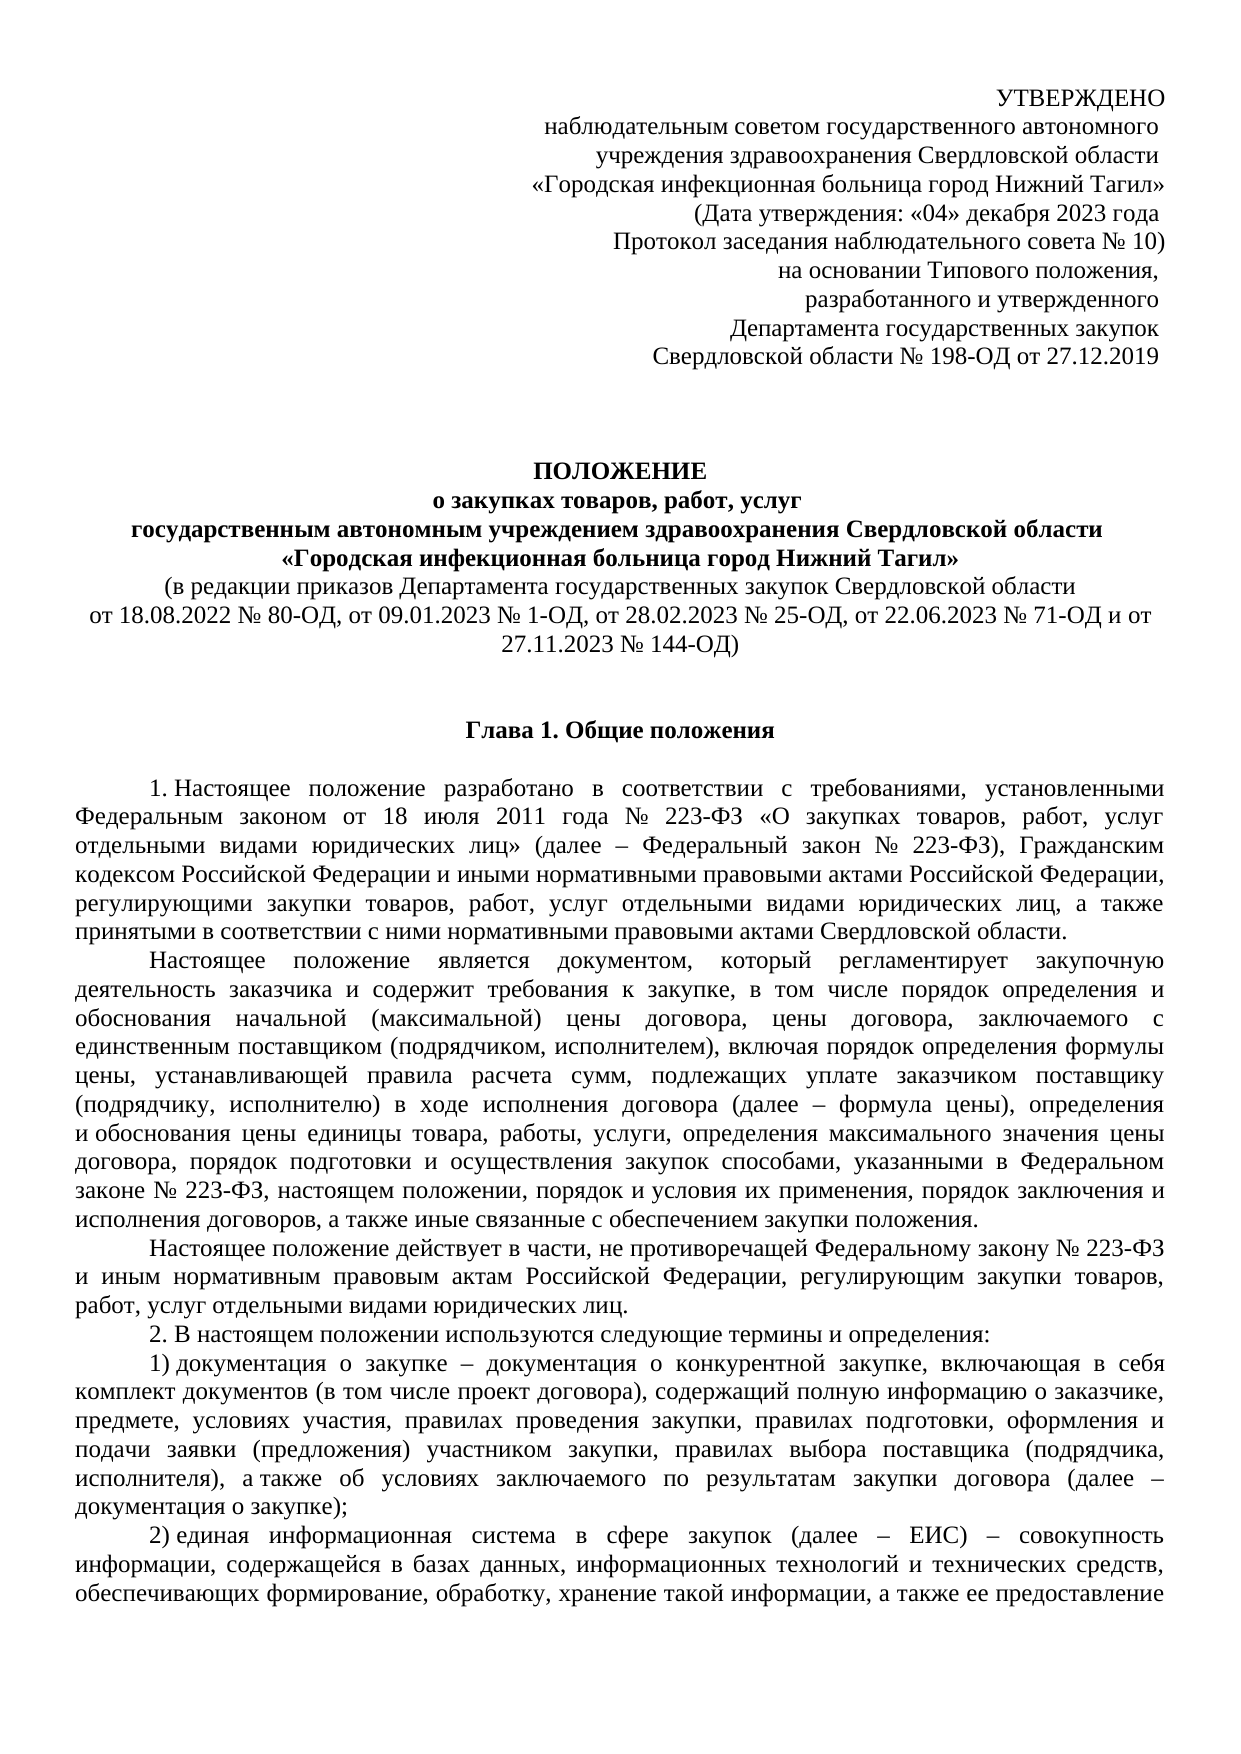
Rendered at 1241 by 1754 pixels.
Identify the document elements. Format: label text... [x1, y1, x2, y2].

text (Дата утверждения: «04» декабря 2023 года [562, 198, 1165, 226]
text ПОЛОЖЕНИЕ [75, 456, 1165, 485]
text от 18.08.2022 № 80-ОД, от 09.01.2023 № 1-ОД, от 28.02.2023 № 25-ОД, от 22.06.2023 № 71-ОД и от 27.11.2023 № 144-ОД) [75, 600, 1165, 658]
text государственным автономным учреждением здравоохранения Свердловской области [75, 514, 1165, 543]
text УТВЕРЖДЕНО [592, 83, 1165, 111]
text Настоящее положение действует в части, не противоречащей Федеральному закону № 223-ФЗ и иным нормативным правовым актам Российской Федерации, регулирующим закупки товаров, работ, услуг отдельными видами юридических лиц. [75, 1233, 1165, 1319]
text Настоящее положение является документом, который регламентирует закупочную деятельность заказчика и содержит требования к закупке, в том числе порядок определения и обоснования начальной (максимальной) цены договора, цены договора, заключаемого с единственным поставщиком (подрядчиком, исполнителем), включая порядок определения формулы цены, устанавливающей правила расчета сумм, подлежащих уплате заказчиком поставщику (подрядчику, исполнителю) в ходе исполнения договора (далее – формула цены), определения и обоснования цены единицы товара, работы, услуги, определения максимального значения цены договора, порядок подготовки и осуществления закупок способами, указанными в Федеральном законе № 223-ФЗ, настоящем положении, порядок и условия их применения, порядок заключения и исполнения договоров, а также иные связанные с обеспечением закупки положения. [75, 945, 1165, 1233]
text 1) документация о закупке – документация о конкурентной закупке, включающая в себя комплект документов (в том числе проект договора), содержащий полную информацию о заказчике, предмете, условиях участия, правилах проведения закупки, правилах подготовки, оформления и подачи заявки (предложения) участником закупки, правилах выбора поставщика (подрядчика, исполнителя), а также об условиях заключаемого по результатам закупки договора (далее – документация о закупке); [75, 1348, 1165, 1520]
text 2) единая информационная система в сфере закупок (далее – ЕИС) – совокупность информации, содержащейся в базах данных, информационных технологий и технических средств, обеспечивающих формирование, обработку, хранение такой информации, а также ее предоставление [75, 1520, 1165, 1606]
text 2. В настоящем положении используются следующие термины и определения: [75, 1319, 1165, 1348]
text Департамента государственных закупок [75, 313, 1165, 341]
text 1. Настоящее положение разработано в соответствии с требованиями, установленными Федеральным законом от 18 июля 2011 года № 223-ФЗ «О закупках товаров, работ, услуг отдельными видами юридических лиц» (далее – Федеральный закон № 223-ФЗ), Гражданским кодексом Российской Федерации и иными нормативными правовыми актами Российской Федерации, регулирующими закупки товаров, работ, услуг отдельными видами юридических лиц, а также принятыми в соответствии с ними нормативными правовыми актами Свердловской области. [75, 773, 1165, 945]
text наблюдательным советом государственного автономного [75, 111, 1165, 140]
text разработанного и утвержденного [75, 284, 1165, 313]
text «Городская инфекционная больница город Нижний Тагил» [75, 169, 1165, 198]
text на основании Типового положения, [75, 255, 1165, 284]
text Протокол заседания наблюдательного совета № 10) [562, 226, 1165, 255]
text «Городская инфекционная больница город Нижний Тагил» [75, 543, 1165, 571]
text Глава 1. Общие положения [75, 715, 1165, 744]
text о закупках товаров, работ, услуг [75, 485, 1165, 514]
text учреждения здравоохранения Свердловской области [75, 140, 1165, 169]
text (в редакции приказов Департамента государственных закупок Свердловской области [75, 571, 1165, 600]
text Свердловской области № 198-ОД от 27.12.2019 [75, 341, 1165, 370]
